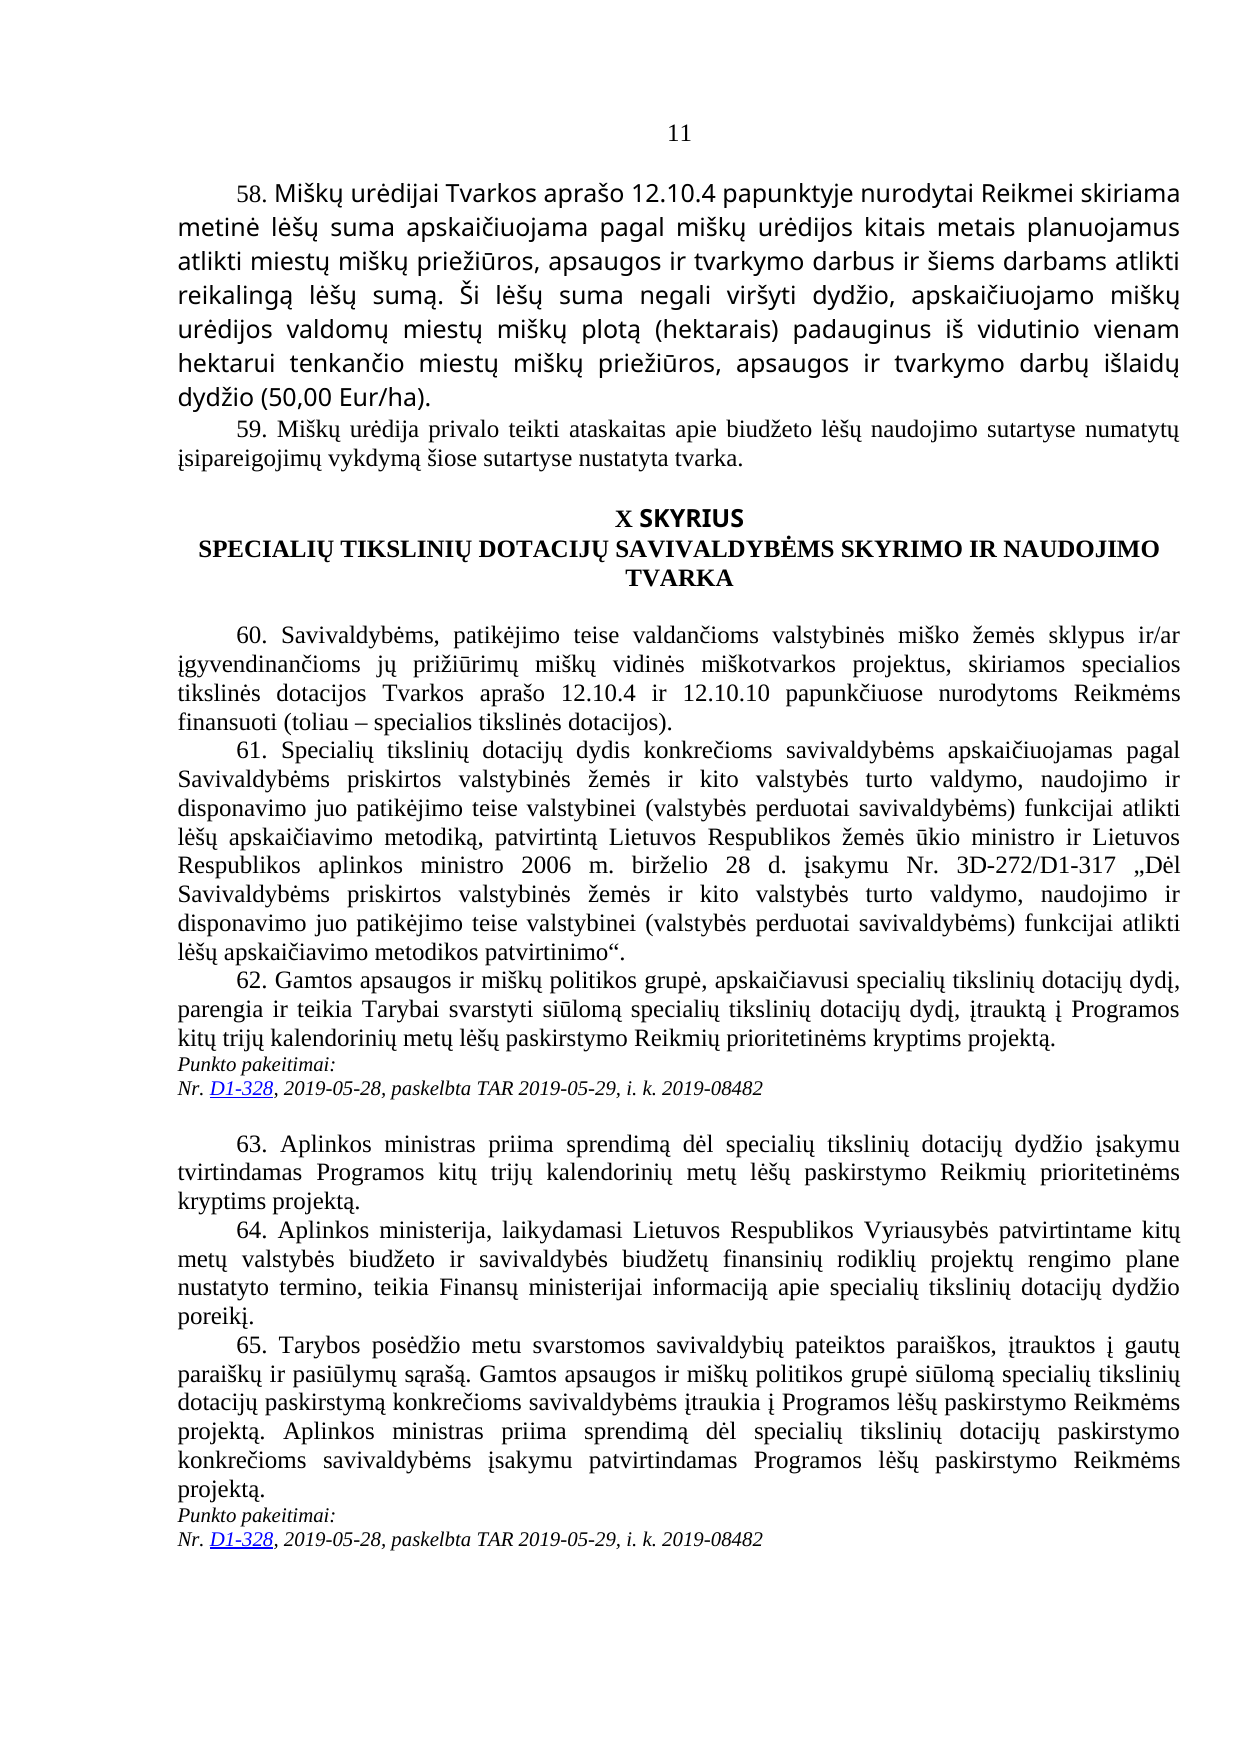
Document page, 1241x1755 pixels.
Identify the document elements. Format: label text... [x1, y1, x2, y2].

text Punkto pakeitimai: [177, 1502, 1181, 1527]
text Nr. D1-328, 2019-05-28, paskelbta TAR 2019-05-29, i. k. 2019-08482 [177, 1076, 1181, 1100]
text Nr. D1-328, 2019-05-28, paskelbta TAR 2019-05-29, i. k. 2019-08482 [177, 1527, 1181, 1551]
text 65. Tarybos posėdžio metu svarstomos savivaldybių pateiktos paraiškos, įtrauktos į gautų paraiškų ir pasiūlymų sąrašą. Gamtos apsaugos ir miškų politikos grupė siūlomą specialių tikslinių dotacijų paskirstymą konkrečioms savivaldybėms įtraukia į Programos lėšų paskirstymo Reikmėms projektą. Aplinkos ministras priima sprendimą dėl specialių tikslinių dotacijų paskirstymo konkrečioms savivaldybėms įsakymu patvirtindamas Programos lėšų paskirstymo Reikmėms projektą. [177, 1330, 1181, 1502]
text 63. Aplinkos ministras priima sprendimą dėl specialių tikslinių dotacijų dydžio įsakymu tvirtindamas Programos kitų trijų kalendorinių metų lėšų paskirstymo Reikmių prioritetinėms kryptims projektą. [177, 1129, 1181, 1215]
text 62. Gamtos apsaugos ir miškų politikos grupė, apskaičiavusi specialių tikslinių dotacijų dydį, parengia ir teikia Tarybai svarstyti siūlomą specialių tikslinių dotacijų dydį, įtrauktą į Programos kitų trijų kalendorinių metų lėšų paskirstymo Reikmių prioritetinėms kryptims projektą. [177, 966, 1181, 1052]
text 61. Specialių tikslinių dotacijų dydis konkrečioms savivaldybėms apskaičiuojamas pagal Savivaldybėms priskirtos valstybinės žemės ir kito valstybės turto valdymo, naudojimo ir disponavimo juo patikėjimo teise valstybinei (valstybės perduotai savivaldybėms) funkcijai atlikti lėšų apskaičiavimo metodiką, patvirtintą Lietuvos Respublikos žemės ūkio ministro ir Lietuvos Respublikos aplinkos ministro 2006 m. birželio 28 d. įsakymu Nr. 3D-272/D1-317 „Dėl Savivaldybėms priskirtos valstybinės žemės ir kito valstybės turto valdymo, naudojimo ir disponavimo juo patikėjimo teise valstybinei (valstybės perduotai savivaldybėms) funkcijai atlikti lėšų apskaičiavimo metodikos patvirtinimo“. [177, 736, 1181, 966]
text 60. Savivaldybėms, patikėjimo teise valdančioms valstybinės miško žemės sklypus ir/ar įgyvendinančioms jų prižiūrimų miškų vidinės miškotvarkos projektus, skiriamos specialios tikslinės dotacijos Tvarkos aprašo 12.10.4 ir 12.10.10 papunkčiuose nurodytoms Reikmėms finansuoti (toliau – specialios tikslinės dotacijos). [177, 621, 1181, 736]
text 58. Miškų urėdijai Tvarkos aprašo 12.10.4 papunktyje nurodytai Reikmei skiriama metinė lėšų suma apskaičiuojama pagal miškų urėdijos kitais metais planuojamus atlikti miestų miškų priežiūros, apsaugos ir tvarkymo darbus ir šiems darbams atlikti reikalingą lėšų sumą. Ši lėšų suma negali viršyti dydžio, apskaičiuojamo miškų urėdijos valdomų miestų miškų plotą (hektarais) padauginus iš vidutinio vienam hektarui tenkančio miestų miškų priežiūros, apsaugos ir tvarkymo darbų išlaidų dydžio (50,00 Eur/ha). [177, 176, 1181, 414]
text Punkto pakeitimai: [177, 1052, 1181, 1076]
text 59. Miškų urėdija privalo teikti ataskaitas apie biudžeto lėšų naudojimo sutartyse numatytų įsipareigojimų vykdymą šiose sutartyse nustatyta tvarka. [177, 414, 1181, 472]
text X skyrius [177, 500, 1181, 534]
text 64. Aplinkos ministerija, laikydamasi Lietuvos Respublikos Vyriausybės patvirtintame kitų metų valstybės biudžeto ir savivaldybės biudžetų finansinių rodiklių projektų rengimo plane nustatyto termino, teikia Finansų ministerijai informaciją apie specialių tikslinių dotacijų dydžio poreikį. [177, 1215, 1181, 1330]
text SPECIALIŲ TIKSLINIŲ DOTACIJŲ SAVIVALDYBĖMS SKYRIMO IR NAUDOJIMO TVARKA [177, 534, 1181, 592]
